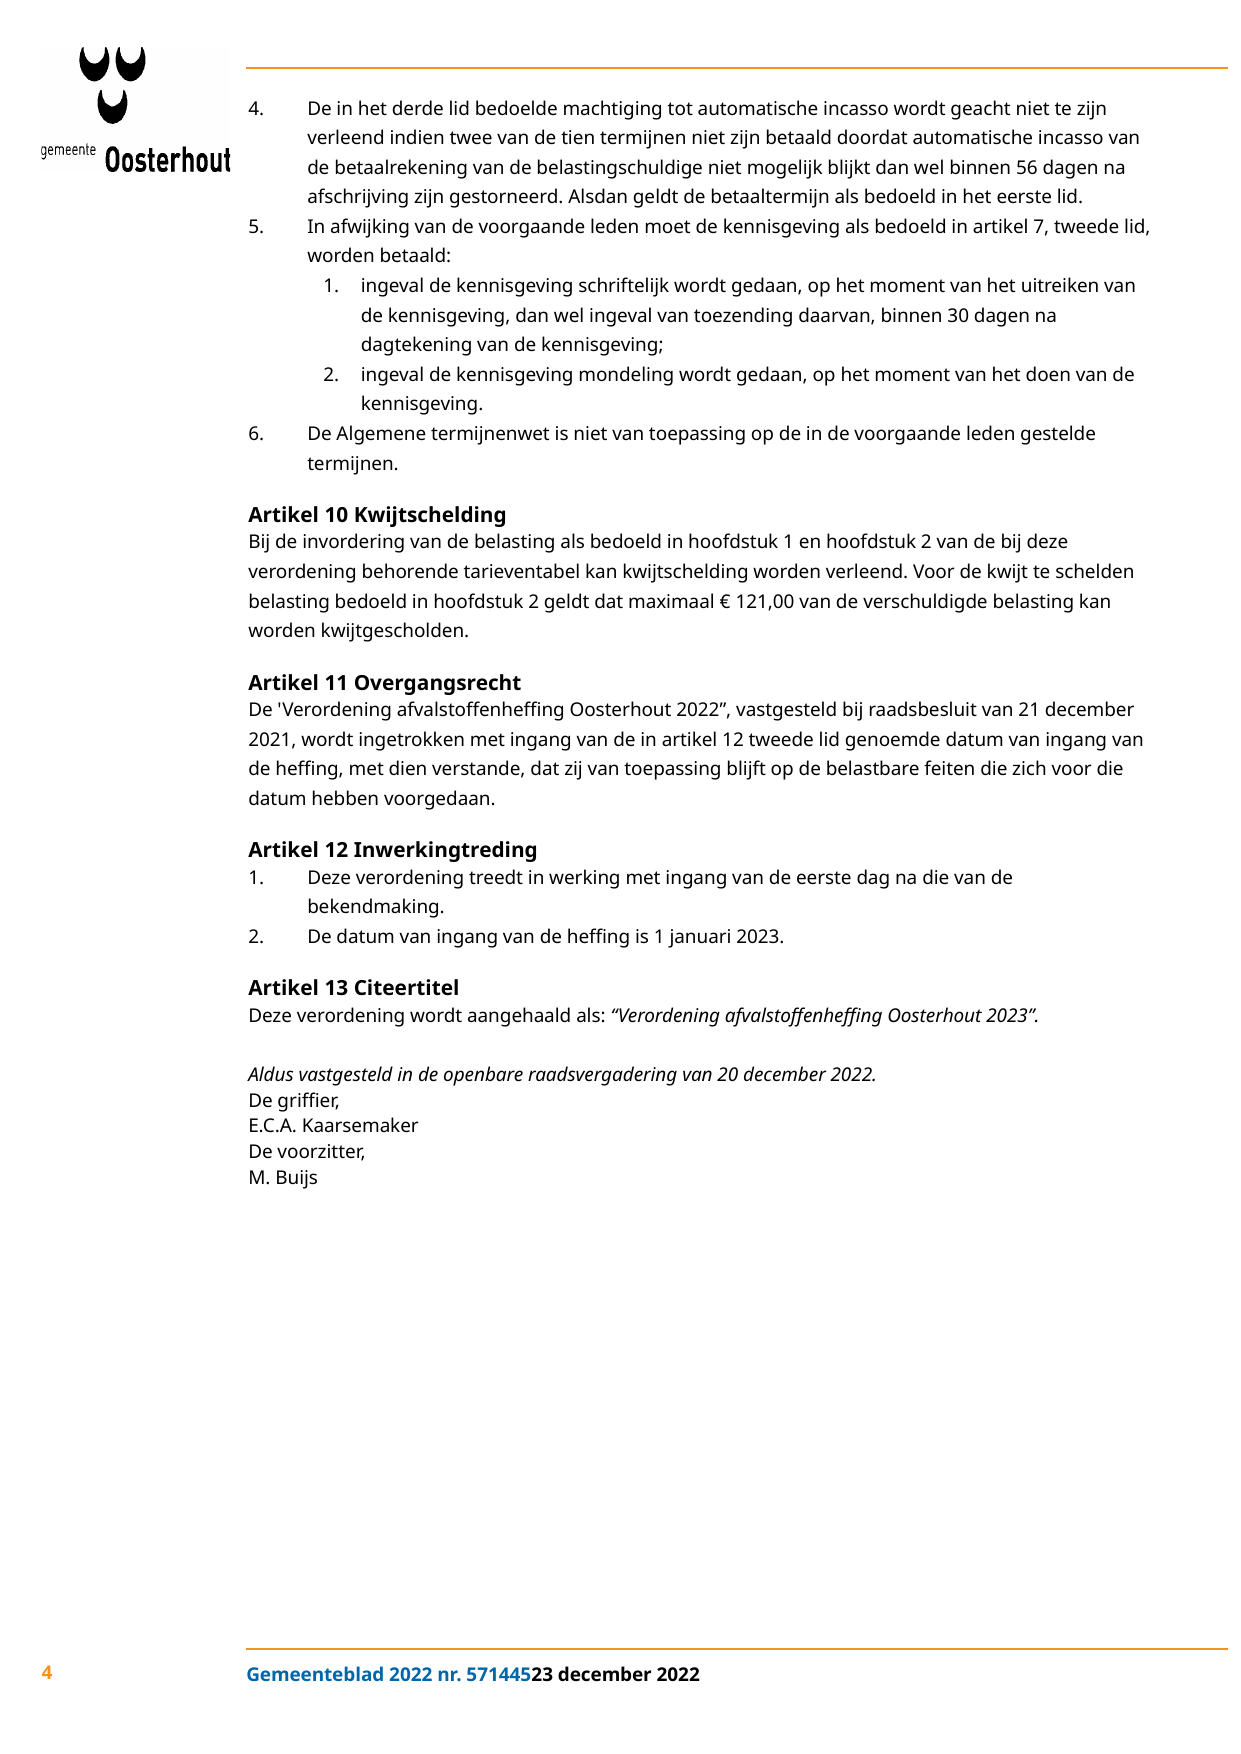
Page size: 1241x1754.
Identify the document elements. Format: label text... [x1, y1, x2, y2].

text Artikel 10 Kwijtschelding [248, 500, 1152, 529]
list De Algemene termijnenwet is niet van toepassing op de in de voorgaande leden gestelde termijnen. [248, 420, 1152, 476]
text Artikel 11 Overgangsrecht [248, 668, 1152, 696]
text Bij de invordering van de belasting als bedoeld in hoofdstuk 1 en hoofdstuk 2 van de bij deze verordening behorende tarieventabel kan kwijtschelding worden verleend. Voor de kwijt te schelden belasting bedoeld in hoofdstuk 2 geldt dat maximaal € 121,00 van de verschuldigde belasting kan worden kwijtgescholden. [248, 529, 1152, 643]
text Deze verordening wordt aangehaald als: “Verordening afvalstoffenheffing Oosterhout 2023”. [248, 1002, 1152, 1028]
list Deze verordening treedt in werking met ingang van de eerste dag na die van de bekendmaking. [248, 864, 1152, 919]
text De griffier, [248, 1087, 1152, 1112]
list De in het derde lid bedoelde machtiging tot automatische incasso wordt geacht niet te zijn verleend indien twee van de tien termijnen niet zijn betaald doordat automatische incasso van de betaalrekening van de belastingschuldige niet mogelijk blijkt dan wel binnen 56 dagen na afschrijving zijn gestorneerd. Alsdan geldt de betaaltermijn als bedoeld in het eerste lid. [248, 95, 1152, 209]
list ingeval de kennisgeving schriftelijk wordt gedaan, op het moment van het uitreiken van de kennisgeving, dan wel ingeval van toezending daarvan, binnen 30 dagen na dagtekening van de kennisgeving; [323, 272, 1152, 357]
list ingeval de kennisgeving mondeling wordt gedaan, op het moment van het doen van de kennisgeving. [323, 361, 1152, 416]
text De 'Verordening afvalstoffenheffing Oosterhout 2022”, vastgesteld bij raadsbesluit van 21 december 2021, wordt ingetrokken met ingang van de in artikel 12 tweede lid genoemde datum van ingang van de heffing, met dien verstande, dat zij van toepassing blijft op de belastbare feiten die zich voor die datum hebben voorgedaan. [248, 696, 1152, 811]
list De datum van ingang van de heffing is 1 januari 2023. [248, 923, 1152, 949]
list In afwijking van de voorgaande leden moet de kennisgeving als bedoeld in artikel 7, tweede lid, worden betaald: [248, 213, 1152, 268]
picture [41, 47, 231, 172]
text M. Buijs [248, 1164, 1152, 1190]
text E.C.A. Kaarsemaker [248, 1112, 1152, 1138]
text De voorzitter, [248, 1138, 1152, 1164]
text Artikel 12 Inwerkingtreding [248, 835, 1152, 864]
text Aldus vastgesteld in de openbare raadsvergadering van 20 december 2022. [248, 1061, 1152, 1087]
text Artikel 13 Citeertitel [248, 973, 1152, 1002]
